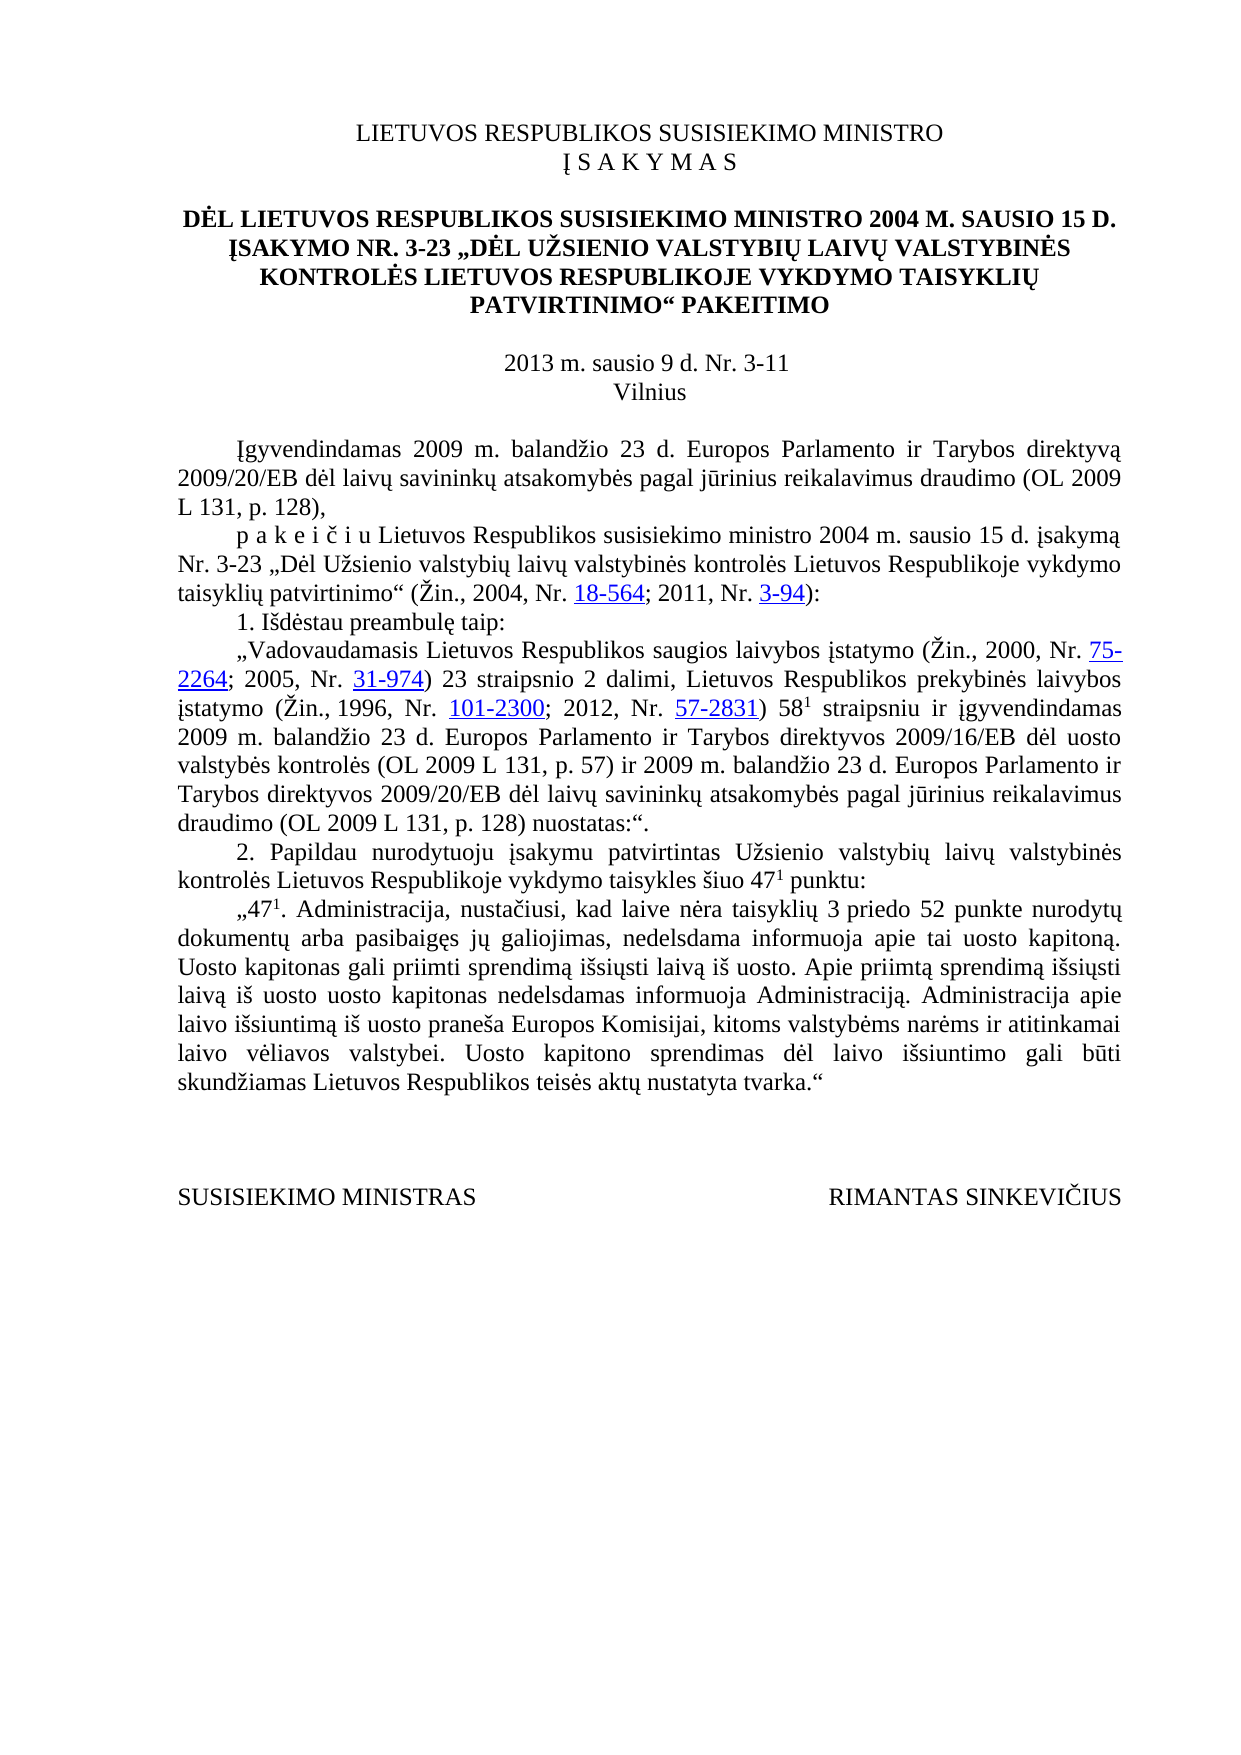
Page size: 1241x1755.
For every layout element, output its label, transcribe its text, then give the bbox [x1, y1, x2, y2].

text „Vadovaudamasis Lietuvos Respublikos saugios laivybos įstatymo (Žin., 2000, Nr. 75-2264; 2005, Nr. 31-974) 23 straipsnio 2 dalimi, Lietuvos Respublikos prekybinės laivybos įstatymo (Žin., 1996, Nr. 101-2300; 2012, Nr. 57-2831) 581 straipsniu ir įgyvendindamas 2009 m. balandžio 23 d. Europos Parlamento ir Tarybos direktyvos 2009/16/EB dėl uosto valstybės kontrolės (OL 2009 L 131, p. 57) ir 2009 m. balandžio 23 d. Europos Parlamento ir Tarybos direktyvos 2009/20/EB dėl laivų savininkų atsakomybės pagal jūrinius reikalavimus draudimo (OL 2009 L 131, p. 128) nuostatas:“. [177, 636, 1122, 837]
text Vilnius [177, 377, 1122, 406]
text Susisiekimo ministras Rimantas Sinkevičius [177, 1182, 1122, 1211]
text 2013 m. sausio 9 d. Nr. 3-11 [177, 348, 1122, 377]
text LIETUVOS RESPUBLIKOS SUSISIEKIMO MINISTRO [177, 118, 1122, 147]
text DĖL LIETUVOS RESPUBLIKOS SUSISIEKIMO MINISTRO 2004 M. SAUSIO 15 D. ĮSAKYMO NR. 3-23 „DĖL UŽSIENIO VALSTYBIŲ LAIVŲ VALSTYBINĖS KONTROLĖS LIETUVOS RESPUBLIKOJE VYKDYMO TAISYKLIŲ PATVIRTINIMO“ PAKEITIMO [177, 204, 1122, 319]
text 2. Papildau nurodytuoju įsakymu patvirtintas Užsienio valstybių laivų valstybinės kontrolės Lietuvos Respublikoje vykdymo taisykles šiuo 471 punktu: [177, 837, 1122, 894]
text Įgyvendindamas 2009 m. balandžio 23 d. Europos Parlamento ir Tarybos direktyvą 2009/20/EB dėl laivų savininkų atsakomybės pagal jūrinius reikalavimus draudimo (OL 2009 L 131, p. 128), [177, 434, 1122, 521]
text p a k e i č i u Lietuvos Respublikos susisiekimo ministro 2004 m. sausio 15 d. įsakymą Nr. 3-23 „Dėl Užsienio valstybių laivų valstybinės kontrolės Lietuvos Respublikoje vykdymo taisyklių patvirtinimo“ (Žin., 2004, Nr. 18-564; 2011, Nr. 3-94): [177, 521, 1122, 607]
text Į S A K Y M A S [177, 147, 1122, 176]
text 1. Išdėstau preambulę taip: [177, 607, 1122, 636]
text „471. Administracija, nustačiusi, kad laive nėra taisyklių 3 priedo 52 punkte nurodytų dokumentų arba pasibaigęs jų galiojimas, nedelsdama informuoja apie tai uosto kapitoną. Uosto kapitonas gali priimti sprendimą išsiųsti laivą iš uosto. Apie priimtą sprendimą išsiųsti laivą iš uosto uosto kapitonas nedelsdamas informuoja Administraciją. Administracija apie laivo išsiuntimą iš uosto praneša Europos Komisijai, kitoms valstybėms narėms ir atitinkamai laivo vėliavos valstybei. Uosto kapitono sprendimas dėl laivo išsiuntimo gali būti skundžiamas Lietuvos Respublikos teisės aktų nustatyta tvarka.“ [177, 894, 1122, 1096]
